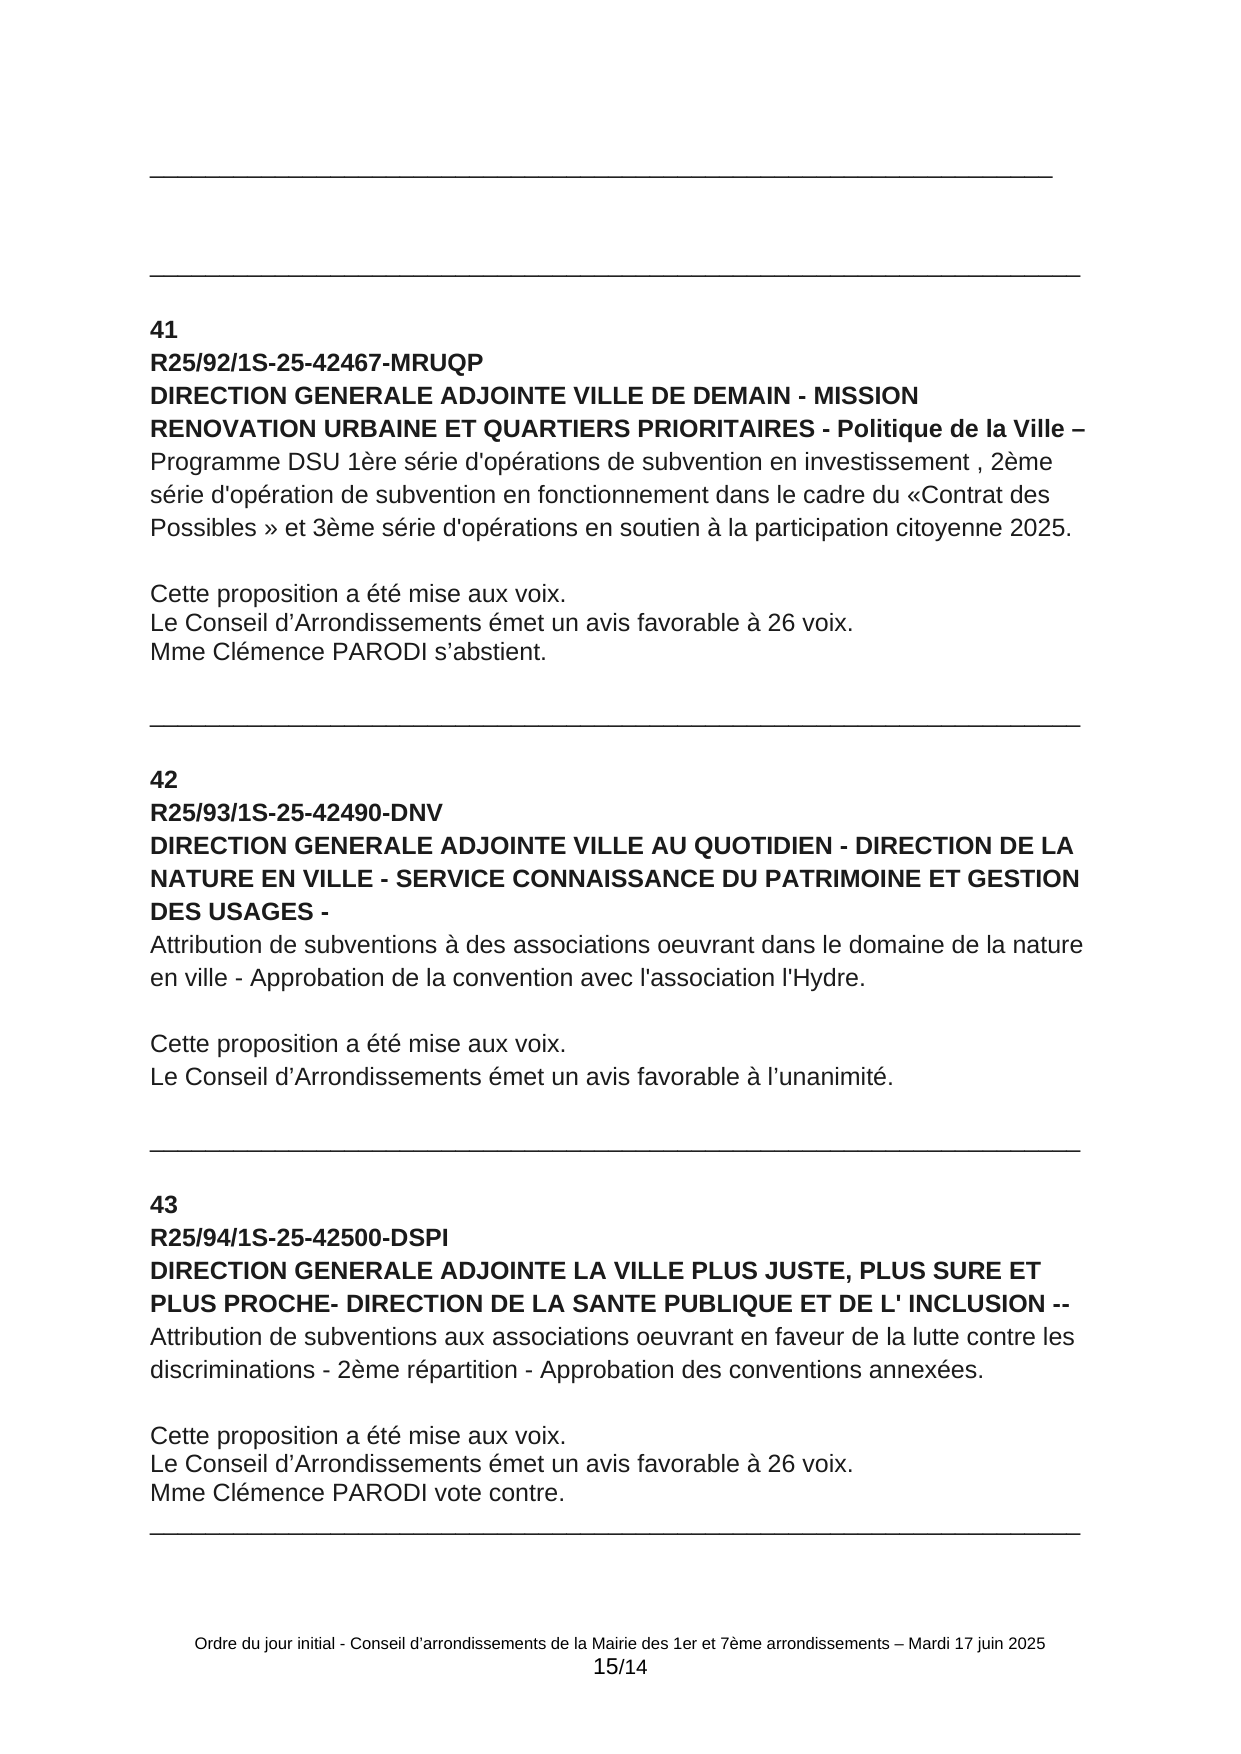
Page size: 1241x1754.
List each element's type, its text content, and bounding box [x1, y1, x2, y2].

text _________________________________________________________________ [150, 150, 1090, 179]
text Le Conseil d’Arrondissements émet un avis favorable à 26 voix. [150, 608, 1061, 637]
text R25/94/1S-25-42500-DSPI [150, 1223, 1090, 1251]
text R25/93/1S-25-42490-DNV [150, 798, 1090, 826]
text R25/92/1S-25-42467-MRUQP [150, 348, 1090, 377]
text ___________________________________________________________________ [150, 698, 1090, 727]
text ___________________________________________________________________ [150, 249, 1090, 278]
text DIRECTION GENERALE ADJOINTE LA VILLE PLUS JUSTE, PLUS SURE ET PLUS PROCHE- DIRECTION DE LA SANTE PUBLIQUE ET DE L' INCLUSION -- Attribution de subventions aux associations oeuvrant en faveur de la lutte contre les discriminations - 2ème répartition - Approbation des conventions annexées. [150, 1256, 1090, 1383]
text NATURE EN VILLE - SERVICE CONNAISSANCE DU PATRIMOINE ET GESTION DES USAGES - [150, 864, 1090, 925]
text Le Conseil d’Arrondissements émet un avis favorable à l’unanimité. [150, 1062, 1061, 1091]
text Mme Clémence PARODI vote contre. [150, 1478, 1090, 1507]
text Attribution de subventions à des associations oeuvrant dans le domaine de la nature en ville - Approbation de la convention avec l'association l'Hydre. [150, 930, 1090, 991]
text Cette proposition a été mise aux voix. [150, 1421, 1090, 1449]
text ___________________________________________________________________ [150, 1123, 1090, 1152]
text 41 [150, 315, 1090, 344]
text DIRECTION GENERALE ADJOINTE VILLE DE DEMAIN - MISSION RENOVATION URBAINE ET QUARTIERS PRIORITAIRES - Politique de la Ville – Programme DSU 1ère série d'opérations de subvention en investissement , 2ème série d'opération de subvention en fonctionnement dans le cadre du «Contrat des Possibles » et 3ème série d'opérations en soutien à la participation citoyenne 2025. [150, 381, 1090, 542]
text Cette proposition a été mise aux voix. [150, 579, 1090, 608]
text Mme Clémence PARODI s’abstient. [150, 637, 1090, 666]
text 42 [150, 764, 1090, 793]
text 43 [150, 1189, 1090, 1218]
text Le Conseil d’Arrondissements émet un avis favorable à 26 voix. [150, 1449, 1061, 1478]
text DIRECTION GENERALE ADJOINTE VILLE AU QUOTIDIEN - DIRECTION DE LA [150, 831, 1090, 859]
text Cette proposition a été mise aux voix. [150, 1029, 1061, 1057]
text ___________________________________________________________________ [150, 1507, 1090, 1536]
